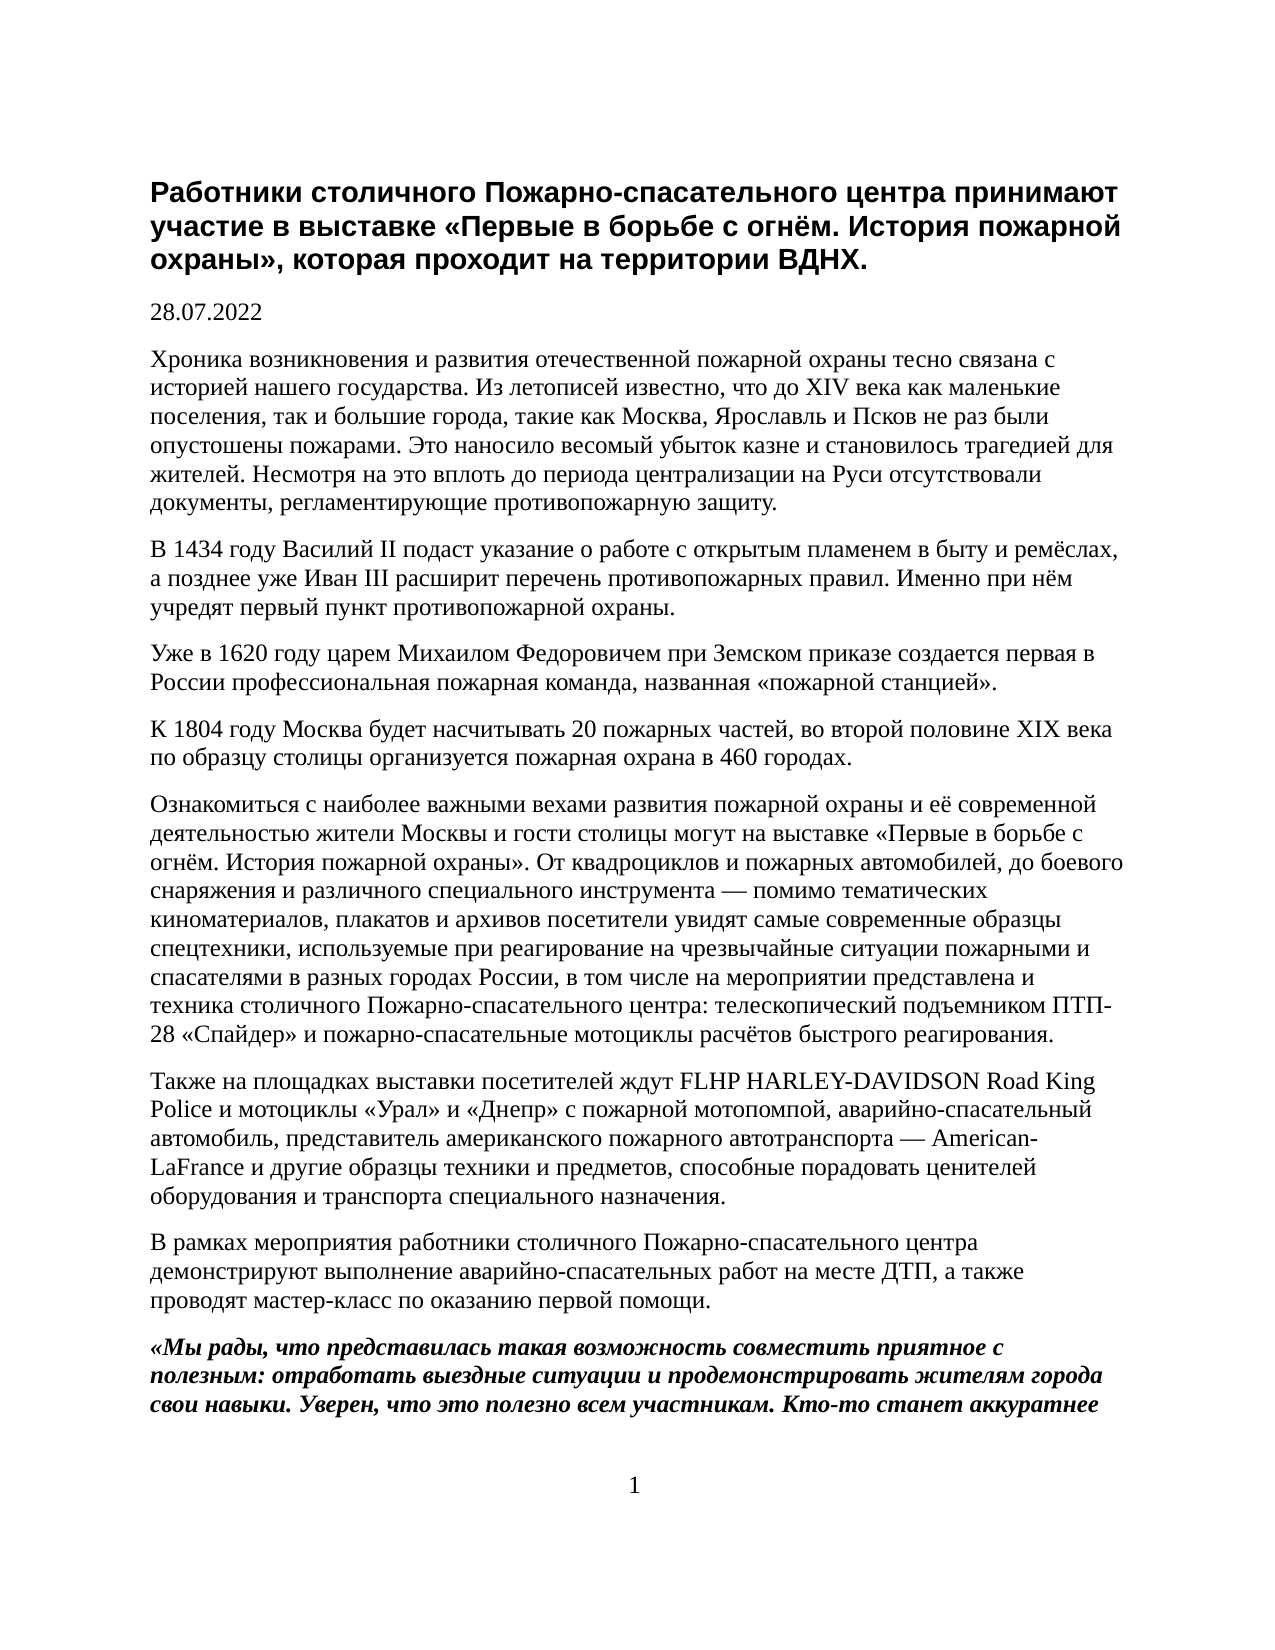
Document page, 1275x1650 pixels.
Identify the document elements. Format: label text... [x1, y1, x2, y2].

text «Мы рады, что представилась такая возможность совместить приятное с полезным: отработать выездные ситуации и продемонстрировать жителям города свои навыки. Уверен, что это полезно всем участникам. Кто-то станет аккуратнее [150, 1332, 1125, 1418]
text Хроника возникновения и развития отечественной пожарной охраны тесно связана с историей нашего государства. Из летописей известно, что до XIV века как маленькие поселения, так и большие города, такие как Москва, Ярославль и Псков не раз были опустошены пожарами. Это наносило весомый убыток казне и становилось трагедией для жителей. Несмотря на это вплоть до периода централизации на Руси отсутствовали документы, регламентирующие противопожарную защиту. [150, 344, 1125, 516]
text В 1434 году Василий II подаст указание о работе с открытым пламенем в быту и ремёслах, а позднее уже Иван III расширит перечень противопожарных правил. Именно при нём учредят первый пункт противопожарной охраны. [150, 534, 1125, 620]
subtitle Работники столичного Пожарно-спасательного центра принимают участие в выставке «Первые в борьбе с огнём. История пожарной охраны», которая проходит на территории ВДНХ. [150, 175, 1125, 276]
text 28.07.2022 [150, 297, 1125, 326]
text Ознакомиться с наиболее важными вехами развития пожарной охраны и её современной деятельностью жители Москвы и гости столицы могут на выставке «Первые в борьбе с огнём. История пожарной охраны». От квадроциклов и пожарных автомобилей, до боевого снаряжения и различного специального инструмента — помимо тематических киноматериалов, плакатов и архивов посетители увидят самые современные образцы спецтехники, используемые при реагирование на чрезвычайные ситуации пожарными и спасателями в разных городах России, в том числе на мероприятии представлена и техника столичного Пожарно-спасательного центра: телескопический подъемником ПТП-28 «Спайдер» и пожарно-спасательные мотоциклы расчётов быстрого реагирования. [150, 789, 1125, 1048]
text Также на площадках выставки посетителей ждут FLHP HARLEY-DAVIDSON Road King Police и мотоциклы «Урал» и «Днепр» с пожарной мотопомпой, аварийно-спасательный автомобиль, представитель американского пожарного автотранспорта — American-LaFrance и другие образцы техники и предметов, способные порадовать ценителей оборудования и транспорта специального назначения. [150, 1066, 1125, 1209]
text К 1804 году Москва будет насчитывать 20 пожарных частей, во второй половине XIX века по образцу столицы организуется пожарная охрана в 460 городах. [150, 714, 1125, 771]
text В рамках мероприятия работники столичного Пожарно-спасательного центра демонстрируют выполнение аварийно-спасательных работ на месте ДТП, а также проводят мастер-класс по оказанию первой помощи. [150, 1227, 1125, 1314]
text Уже в 1620 году царем Михаилом Федоровичем при Земском приказе создается первая в России профессиональная пожарная команда, названная «пожарной станцией». [150, 638, 1125, 696]
